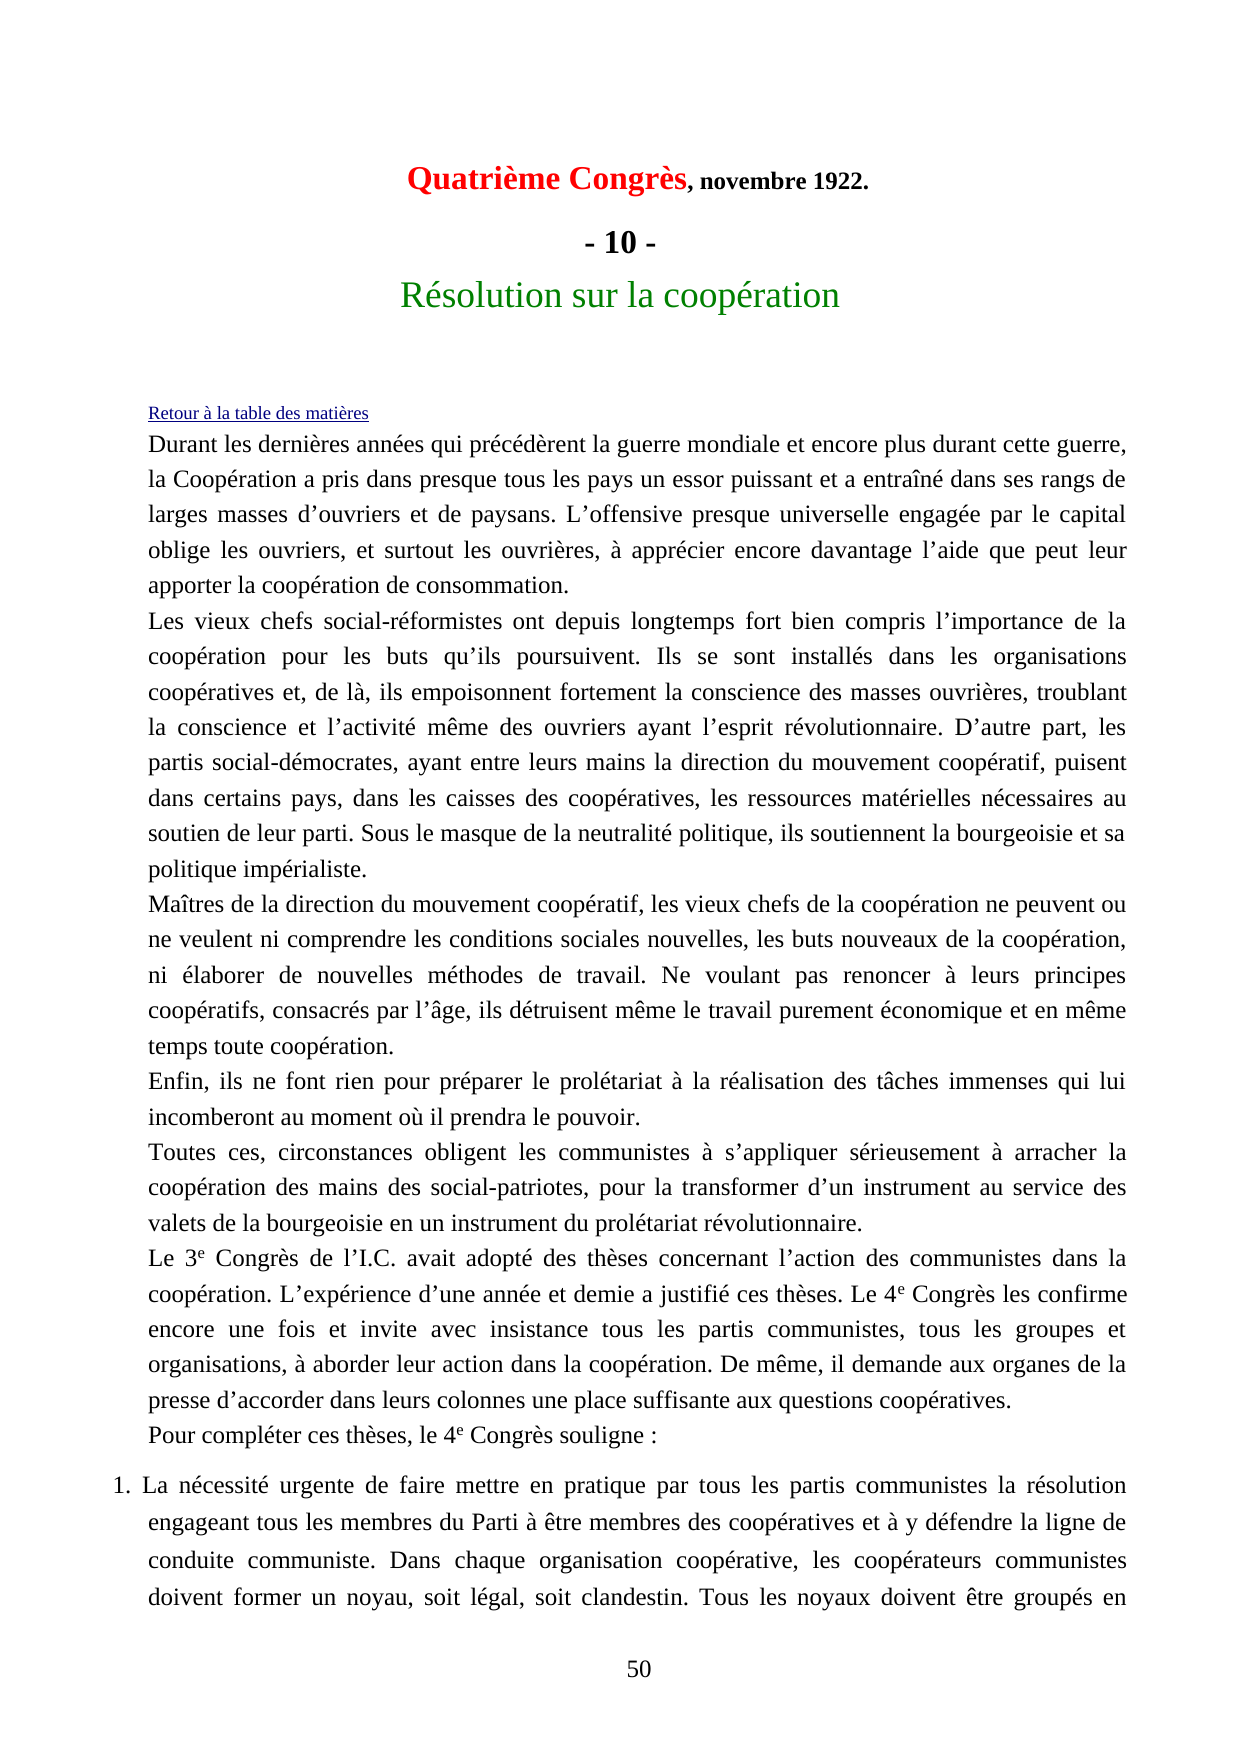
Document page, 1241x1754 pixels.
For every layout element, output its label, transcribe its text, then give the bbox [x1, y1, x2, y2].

text Le 3e Congrès de l’I.C. avait adopté des thèses concernant l’action des communistes dans la coopération. L’expérience d’une année et demie a justifié ces thèses. Le 4e Congrès les confirme encore une fois et invite avec insistance tous les partis communistes, tous les groupes et organisations, à aborder leur action dans la coopération. De même, il demande aux organes de la presse d’accorder dans leurs colonnes une place suffisante aux questions coopératives. [148, 1238, 1128, 1415]
text - 10 - [112, 222, 1128, 260]
text Résolution sur la coopération [112, 273, 1128, 316]
text Retour à la table des matières [148, 402, 1128, 424]
text 1. La nécessité urgente de faire mettre en pratique par tous les partis communistes la résolution engageant tous les membres du Parti à être membres des coopératives et à y défendre la ligne de conduite communiste. Dans chaque organisation coopérative, les coopérateurs communistes doivent former un noyau, soit légal, soit clandestin. Tous les noyaux doivent être groupés en [112, 1463, 1128, 1613]
text Durant les dernières années qui précédèrent la guerre mondiale et encore plus durant cette guerre, la Coopération a pris dans presque tous les pays un essor puissant et a entraîné dans ses rangs de larges masses d’ouvriers et de paysans. L’offensive presque universelle engagée par le capital oblige les ouvriers, et surtout les ouvrières, à apprécier encore davantage l’aide que peut leur apporter la coopération de consommation. [148, 424, 1128, 601]
text Les vieux chefs social-réformistes ont depuis longtemps fort bien compris l’importance de la coopération pour les buts qu’ils poursuivent. Ils se sont installés dans les organisations coopératives et, de là, ils empoisonnent fortement la conscience des masses ouvrières, troublant la conscience et l’activité même des ouvriers ayant l’esprit révolutionnaire. D’autre part, les partis social-démocrates, ayant entre leurs mains la direction du mouvement coopératif, puisent dans certains pays, dans les caisses des coopératives, les ressources matérielles nécessaires au soutien de leur parti. Sous le masque de la neutralité politique, ils soutiennent la bourgeoisie et sa politique impérialiste. [148, 601, 1128, 884]
text Pour compléter ces thèses, le 4e Congrès souligne : [148, 1415, 1128, 1451]
text Quatrième Congrès, novembre 1922. [148, 159, 1128, 197]
text Maîtres de la direction du mouvement coopératif, les vieux chefs de la coopération ne peuvent ou ne veulent ni comprendre les conditions sociales nouvelles, les buts nouveaux de la coopération, ni élaborer de nouvelles méthodes de travail. Ne voulant pas renoncer à leurs principes coopératifs, consacrés par l’âge, ils détruisent même le travail purement économique et en même temps toute coopération. [148, 884, 1128, 1061]
text Toutes ces, circonstances obligent les communistes à s’appliquer sérieusement à arracher la coopération des mains des social-patriotes, pour la transformer d’un instrument au service des valets de la bourgeoisie en un instrument du prolétariat révolutionnaire. [148, 1132, 1128, 1238]
text Enfin, ils ne font rien pour préparer le prolétariat à la réalisation des tâches immenses qui lui incomberont au moment où il prendra le pouvoir. [148, 1061, 1128, 1132]
